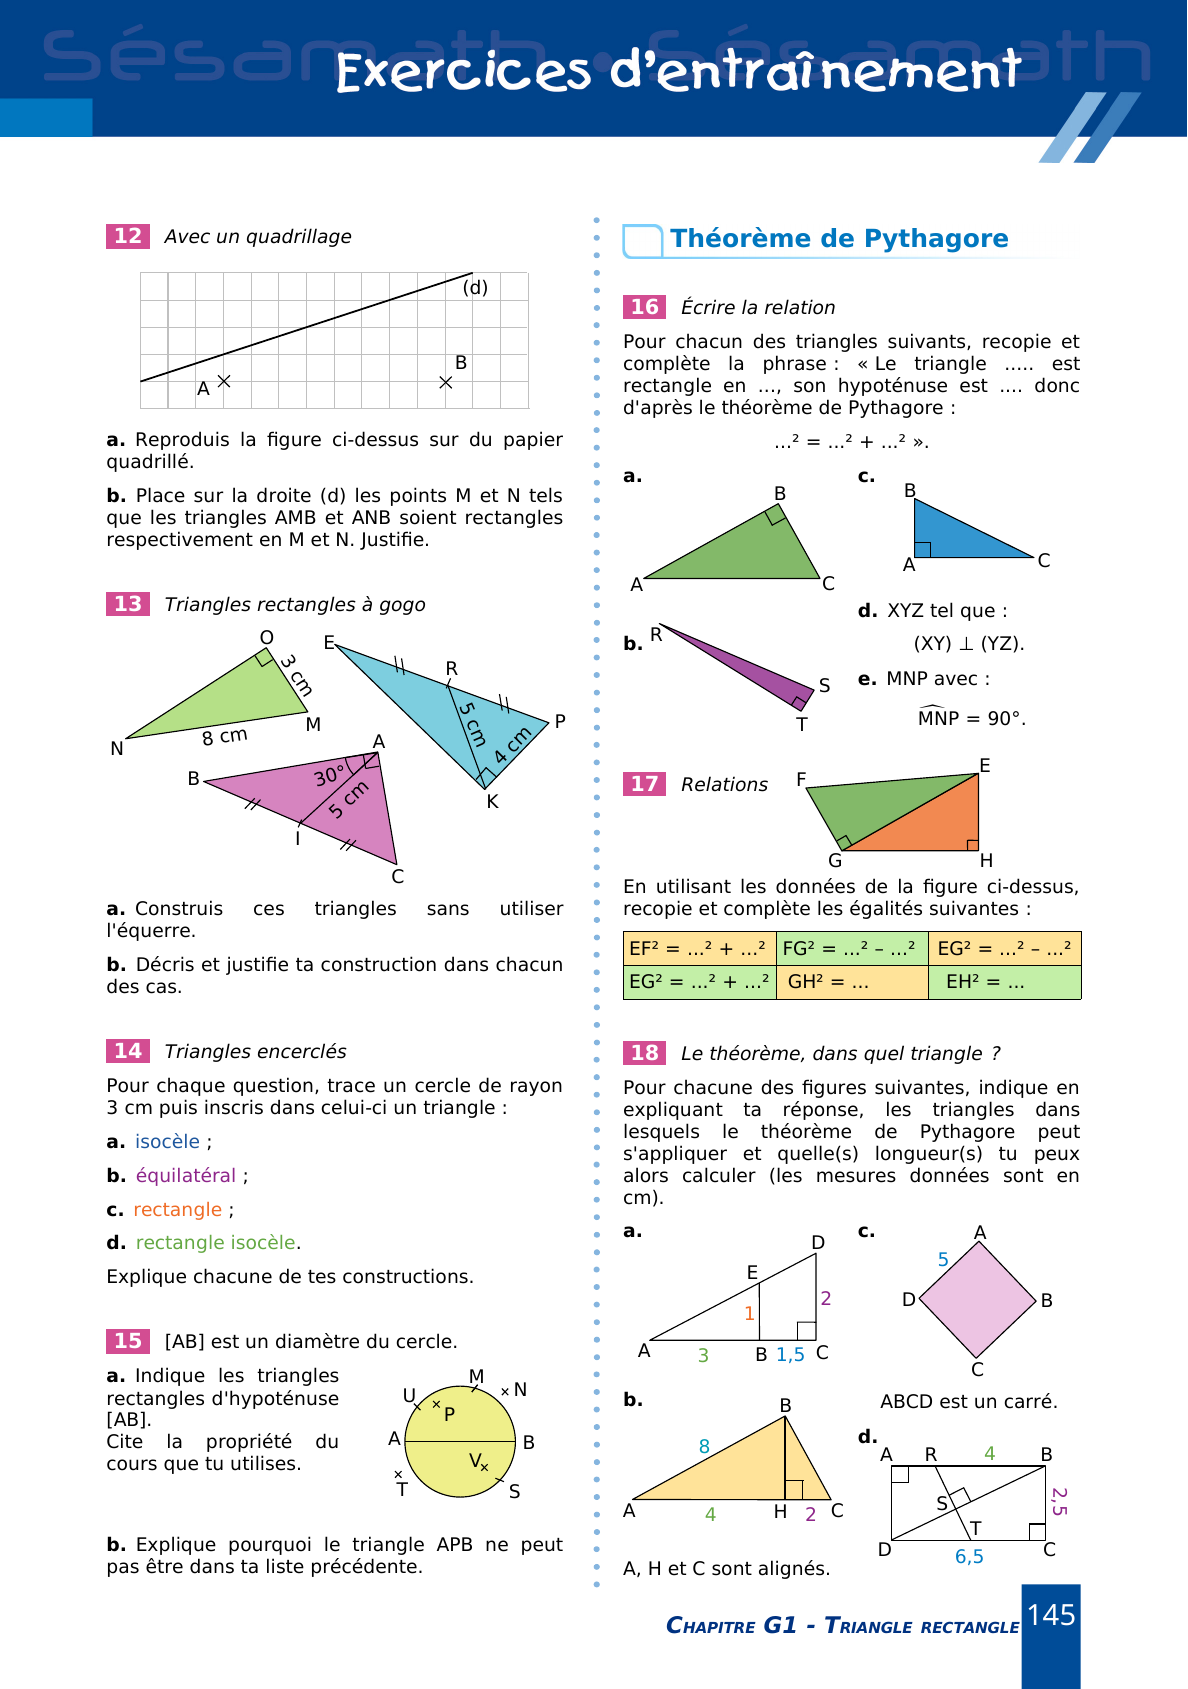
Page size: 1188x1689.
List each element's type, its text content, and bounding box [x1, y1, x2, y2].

list isocèle ; [106, 1131, 564, 1153]
list Place sur la droite (d) les points M et N tels que les triangles AMB et ANB soient rectangles respectivement en M et N. Justifie. [106, 485, 564, 551]
list En utilisant les données de la figure ci-dessus, recopie et complète les égalités suivantes : [623, 876, 1081, 919]
list Explique pourquoi le triangle APB ne peut pas être dans ta liste précédente. [106, 1534, 564, 1578]
list XYZ tel que : [858, 599, 1081, 621]
list rectangle ; [106, 1198, 564, 1221]
list MNP avec : [858, 668, 1081, 690]
table_header EF² = ...² + ...² [624, 932, 776, 965]
text Pour chacune des figures suivantes, indique en expliquant ta réponse, les triangles dans lesquels le théorème de Pythagore peut s'appliquer et quelle(s) longueur(s) tu peux alors calculer (les mesures données sont en cm). [623, 1077, 1081, 1209]
list équilatéral ; [106, 1165, 564, 1187]
list [AB] est un diamètre du cercle. [150, 1329, 564, 1354]
list Indique les triangles rectangles d'hypoténuse [AB]. Cite la propriété du cours que tu utilises. [106, 1365, 339, 1475]
list Pour chacun des triangles suivants, recopie et complète la phrase : « Le triangle ..... est rectangle en ..., son hypoténuse est .... donc d'après le théorème de Pythagore : [623, 331, 1081, 419]
picture [0, 0, 1187, 163]
list Écrire la relation [666, 295, 1081, 319]
list ...² = ...² + ...² ». [623, 431, 1081, 453]
list Avec un quadrillage [150, 224, 564, 249]
table_header FG² = ...² – ...² [777, 932, 928, 965]
table_cell EG² = ...² + ...² [624, 966, 776, 999]
list = 90°. [858, 701, 1081, 731]
list A, H et C sont alignés. [623, 1558, 846, 1580]
table_header EG² = ...² – ...² [929, 932, 1081, 965]
text Explique chacune de tes constructions. [106, 1266, 564, 1288]
list ABCD est un carré. [858, 1391, 1081, 1413]
list Construis ces triangles sans utiliser l'équerre. [106, 898, 564, 942]
list rectangle isocèle. [106, 1232, 564, 1254]
list Triangles encerclés [150, 1039, 564, 1063]
list Décris et justifie ta construction dans chacun des cas. [106, 954, 564, 998]
list Relations [666, 772, 976, 796]
table_cell EH² = ... [929, 966, 1081, 999]
list [979, 772, 1081, 796]
list (XY) ⊥ (YZ). [858, 633, 1081, 655]
list Le théorème, dans quel triangle ? [666, 1041, 1081, 1065]
table_cell GH² = ... [777, 966, 928, 999]
list Reproduis la figure ci-dessus sur du papier quadrillé. [106, 429, 564, 473]
picture [622, 224, 1080, 259]
text Pour chaque question, trace un cercle de rayon 3 cm puis inscris dans celui-ci un triangle : [106, 1075, 564, 1119]
list Triangles rectangles à gogo [150, 592, 564, 616]
